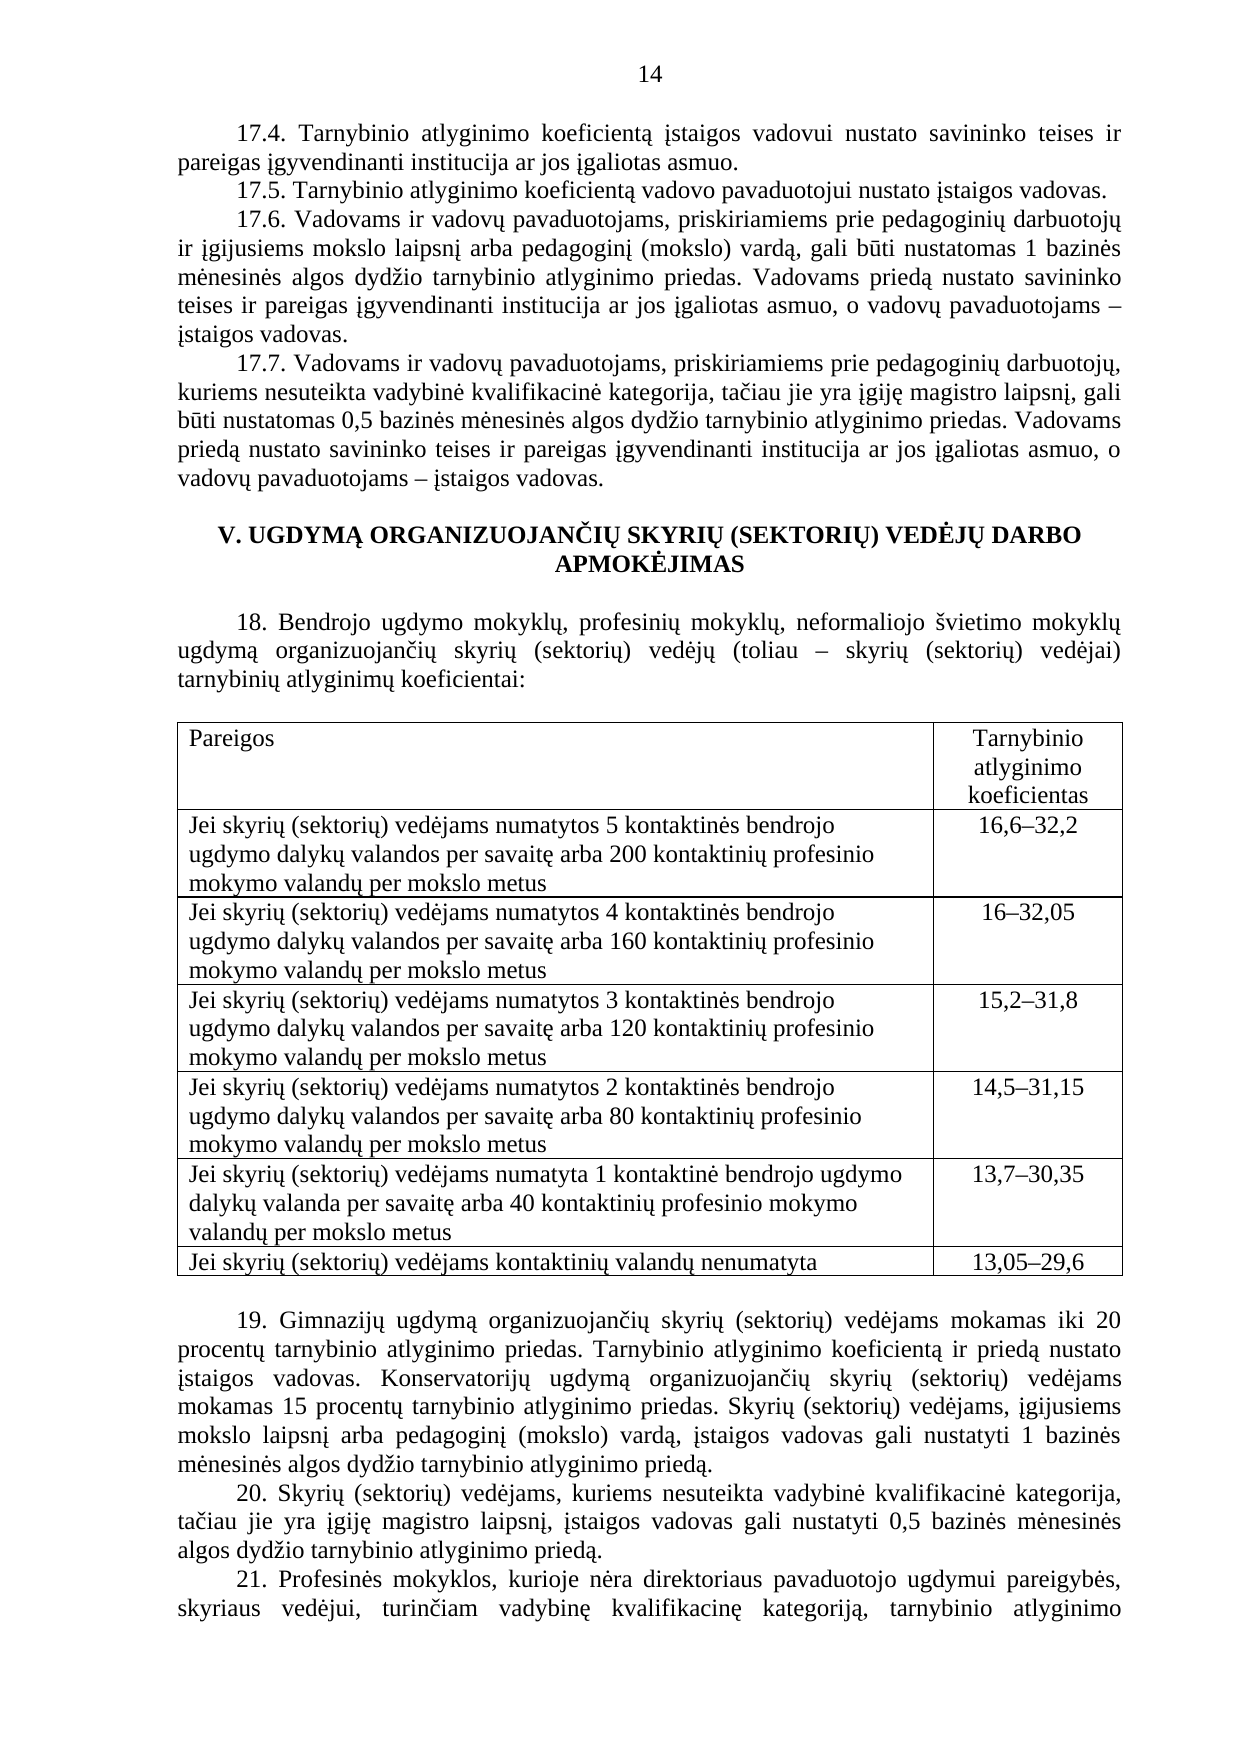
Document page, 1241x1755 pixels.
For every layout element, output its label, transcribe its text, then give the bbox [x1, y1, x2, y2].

table_cell Jei skyrių (sektorių) vedėjams numatytos 3 kontaktinės bendrojo ugdymo dalykų valandos per savaitę arba 120 kontaktinių profesinio mokymo valandų per mokslo metus [178, 985, 933, 1071]
table_cell 13,7–30,35 [934, 1159, 1122, 1246]
text 17.6. Vadovams ir vadovų pavaduotojams, priskiriamiems prie pedagoginių darbuotojų ir įgijusiems mokslo laipsnį arba pedagoginį (mokslo) vardą, gali būti nustatomas 1 bazinės mėnesinės algos dydžio tarnybinio atlyginimo priedas. Vadovams priedą nustato savininko teises ir pareigas įgyvendinanti institucija ar jos įgaliotas asmuo, o vadovų pavaduotojams – įstaigos vadovas. [177, 204, 1122, 348]
table_cell 15,2–31,8 [934, 985, 1122, 1071]
table_header Tarnybinio atlyginimo koeficientas [934, 723, 1122, 809]
text 21. Profesinės mokyklos, kurioje nėra direktoriaus pavaduotojo ugdymui pareigybės, skyriaus vedėjui, turinčiam vadybinę kvalifikacinę kategoriją, tarnybinio atlyginimo [177, 1564, 1122, 1621]
text 20. Skyrių (sektorių) vedėjams, kuriems nesuteikta vadybinė kvalifikacinė kategorija, tačiau jie yra įgiję magistro laipsnį, įstaigos vadovas gali nustatyti 0,5 bazinės mėnesinės algos dydžio tarnybinio atlyginimo priedą. [177, 1478, 1122, 1564]
table_cell Jei skyrių (sektorių) vedėjams numatyta 1 kontaktinė bendrojo ugdymo dalykų valanda per savaitę arba 40 kontaktinių profesinio mokymo valandų per mokslo metus [178, 1159, 933, 1246]
table_cell Jei skyrių (sektorių) vedėjams numatytos 5 kontaktinės bendrojo ugdymo dalykų valandos per savaitę arba 200 kontaktinių profesinio mokymo valandų per mokslo metus [178, 810, 933, 896]
text 17.7. Vadovams ir vadovų pavaduotojams, priskiriamiems prie pedagoginių darbuotojų, kuriems nesuteikta vadybinė kvalifikacinė kategorija, tačiau jie yra įgiję magistro laipsnį, gali būti nustatomas 0,5 bazinės mėnesinės algos dydžio tarnybinio atlyginimo priedas. Vadovams priedą nustato savininko teises ir pareigas įgyvendinanti institucija ar jos įgaliotas asmuo, o vadovų pavaduotojams – įstaigos vadovas. [177, 348, 1122, 492]
table_cell Jei skyrių (sektorių) vedėjams numatytos 2 kontaktinės bendrojo ugdymo dalykų valandos per savaitę arba 80 kontaktinių profesinio mokymo valandų per mokslo metus [178, 1072, 933, 1158]
table_cell 13,05–29,6 [934, 1247, 1122, 1275]
text V. UGDYMĄ ORGANIZUOJANČIŲ SKYRIŲ (SEKTORIŲ) VEDĖJŲ DARBO APMOKĖJIMAS [177, 521, 1122, 578]
table_cell Jei skyrių (sektorių) vedėjams numatytos 4 kontaktinės bendrojo ugdymo dalykų valandos per savaitę arba 160 kontaktinių profesinio mokymo valandų per mokslo metus [178, 898, 933, 984]
table_cell 16–32,05 [934, 898, 1122, 984]
table_cell Jei skyrių (sektorių) vedėjams kontaktinių valandų nenumatyta [178, 1247, 933, 1275]
text 17.4. Tarnybinio atlyginimo koeficientą įstaigos vadovui nustato savininko teises ir pareigas įgyvendinanti institucija ar jos įgaliotas asmuo. [177, 118, 1122, 176]
table_header Pareigos [178, 723, 933, 809]
table_cell 16,6–32,2 [934, 810, 1122, 896]
text 19. Gimnazijų ugdymą organizuojančių skyrių (sektorių) vedėjams mokamas iki 20 procentų tarnybinio atlyginimo priedas. Tarnybinio atlyginimo koeficientą ir priedą nustato įstaigos vadovas. Konservatorijų ugdymą organizuojančių skyrių (sektorių) vedėjams mokamas 15 procentų tarnybinio atlyginimo priedas. Skyrių (sektorių) vedėjams, įgijusiems mokslo laipsnį arba pedagoginį (mokslo) vardą, įstaigos vadovas gali nustatyti 1 bazinės mėnesinės algos dydžio tarnybinio atlyginimo priedą. [177, 1305, 1122, 1478]
text 17.5. Tarnybinio atlyginimo koeficientą vadovo pavaduotojui nustato įstaigos vadovas. [177, 176, 1122, 204]
table_cell 14,5–31,15 [934, 1072, 1122, 1158]
text 18. Bendrojo ugdymo mokyklų, profesinių mokyklų, neformaliojo švietimo mokyklų ugdymą organizuojančių skyrių (sektorių) vedėjų (toliau – skyrių (sektorių) vedėjai) tarnybinių atlyginimų koeficientai: [177, 607, 1122, 693]
